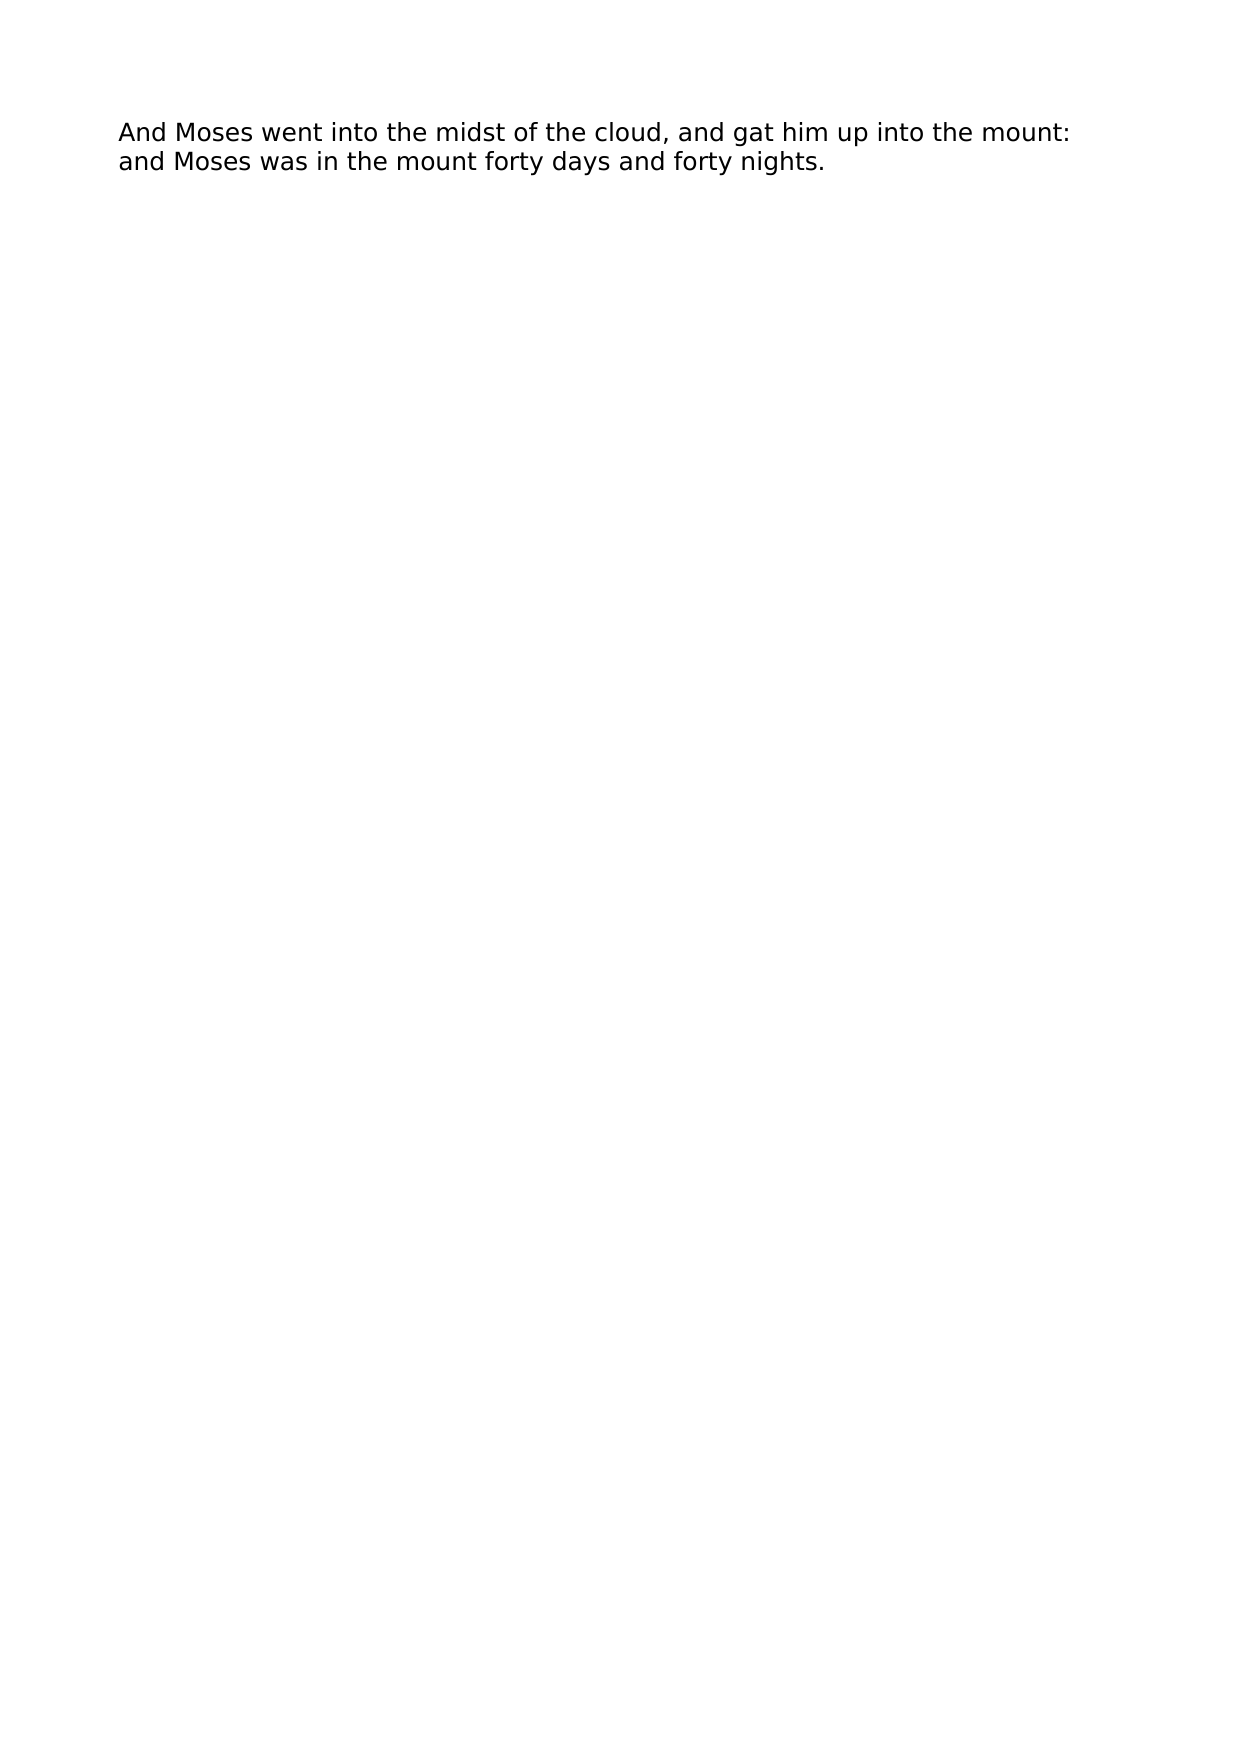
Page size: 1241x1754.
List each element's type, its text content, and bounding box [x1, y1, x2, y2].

text And Moses went into the midst of the cloud, and gat him up into the mount: and Moses was in the mount forty days and forty nights. [118, 118, 1122, 176]
